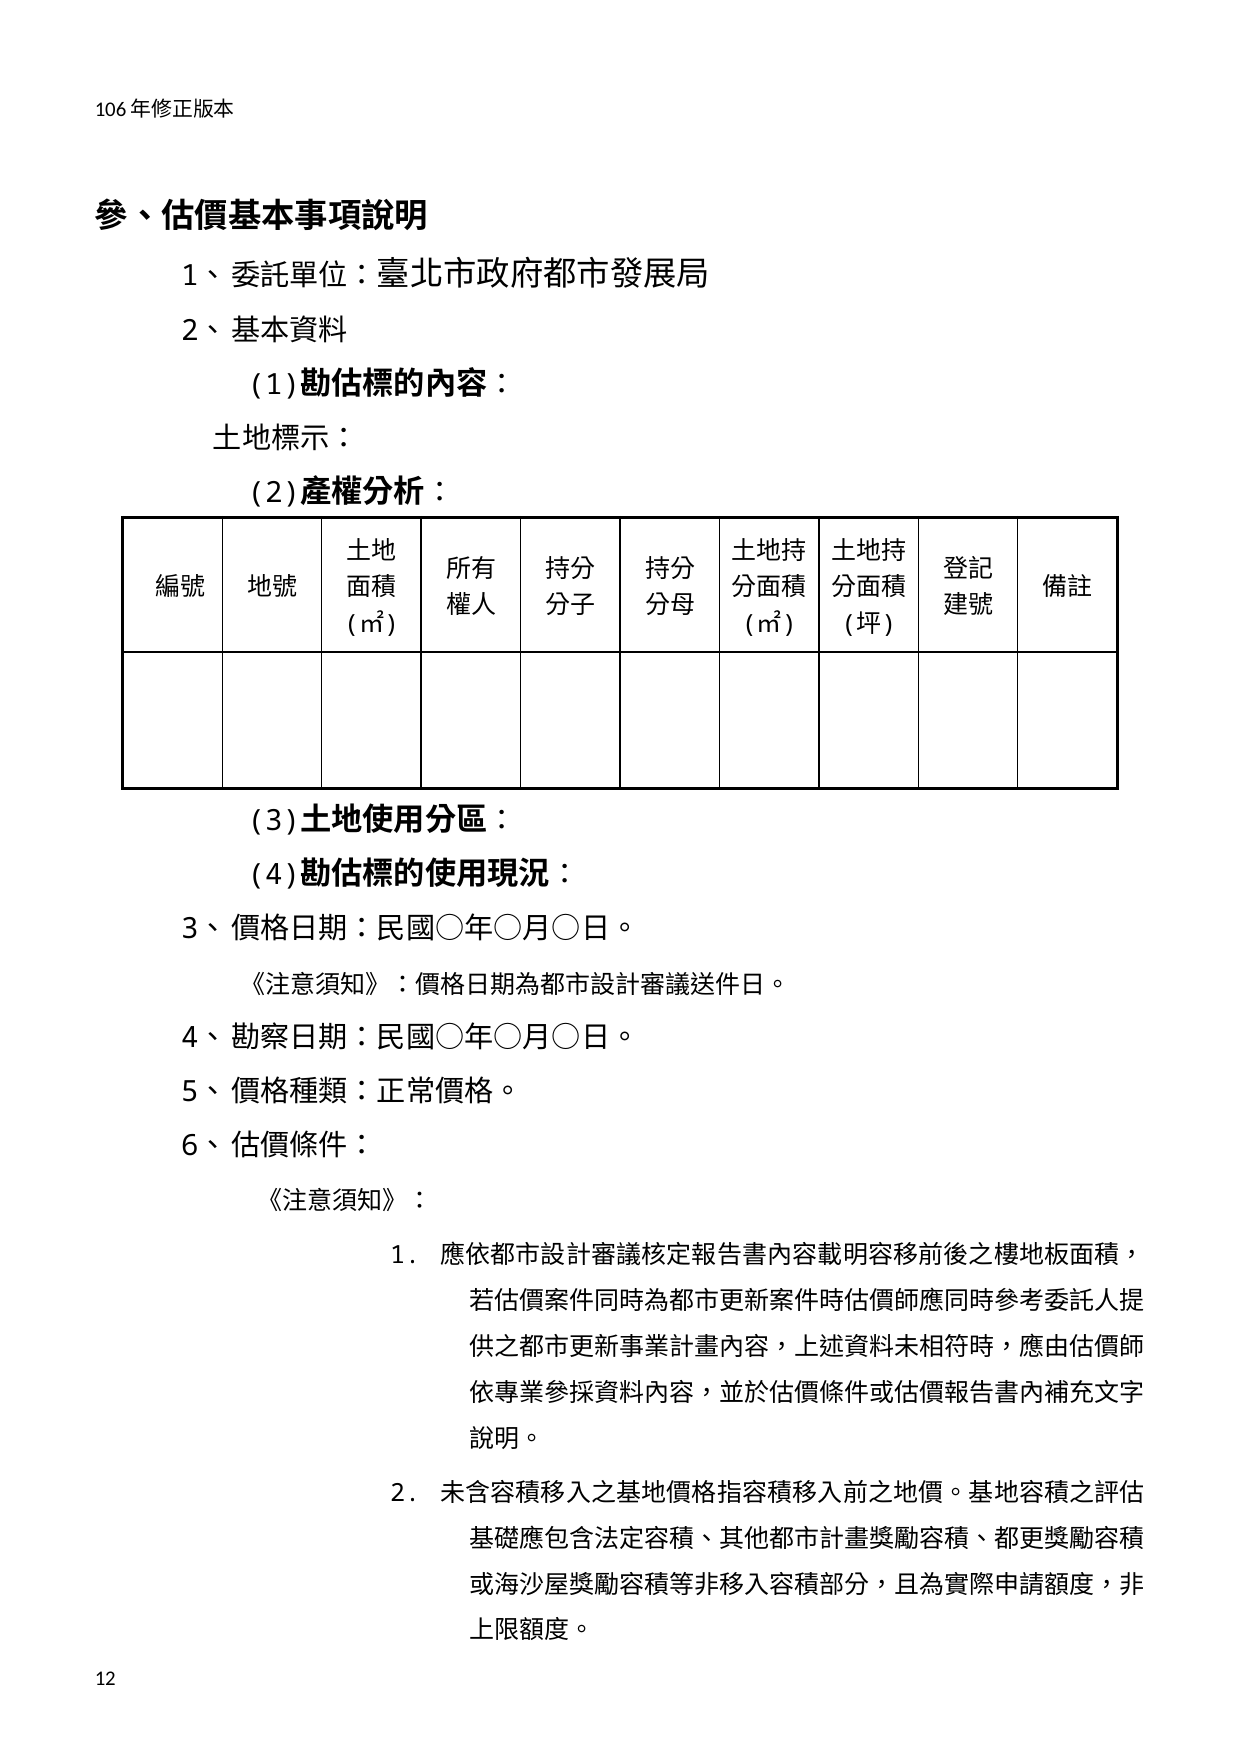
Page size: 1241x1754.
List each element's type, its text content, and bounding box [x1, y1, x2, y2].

table_cell [919, 653, 1017, 787]
list 應依都市設計審議核定報告書內容載明容移前後之樓地板面積，若估價案件同時為都市更新案件時估價師應同時參考委託人提供之都市更新事業計畫內容，上述資料未相符時，應由估價師依專業參採資料內容，並於估價條件或估價報告書內補充文字說明。 [390, 1227, 1146, 1456]
table_cell [322, 653, 420, 787]
table_cell [521, 653, 619, 787]
table_header 登記 建號 [919, 519, 1017, 651]
table_header 持分 分子 [521, 519, 619, 651]
list 基本資料 [181, 303, 1146, 349]
text 《注意須知》： [257, 1173, 1146, 1219]
list 產權分析： [247, 466, 1237, 512]
table_cell [621, 653, 719, 787]
text 《注意須知》：價格日期為都市設計審議送件日。 [240, 956, 1146, 1002]
table_cell [820, 653, 918, 787]
list 勘估標的使用現況： [247, 848, 1237, 894]
table_cell [223, 653, 321, 787]
table_cell [720, 653, 818, 787]
table_cell [1018, 653, 1116, 787]
list 委託單位：臺北市政府都市發展局 [181, 249, 1146, 295]
table_cell [124, 653, 222, 787]
table_cell [422, 653, 520, 787]
table_header 編號 [124, 519, 222, 651]
table_header 地號 [223, 519, 321, 651]
list 未含容積移入之基地價格指容積移入前之地價。基地容積之評估基礎應包含法定容積、其他都市計畫獎勵容積、都更獎勵容積或海沙屋獎勵容積等非移入容積部分，且為實際申請額度，非上限額度。 [390, 1465, 1146, 1648]
text 土地標示： [213, 412, 1237, 457]
list 勘估標的內容： [247, 357, 1237, 403]
list 土地使用分區： [247, 794, 1237, 840]
table_header 所有 權人 [422, 519, 520, 651]
table_header 備註 [1018, 519, 1116, 651]
table_header 土地持分面積(坪) [820, 519, 918, 651]
table_header 持分 分母 [621, 519, 719, 651]
list 估價條件： [181, 1119, 1146, 1165]
list 價格種類：正常價格。 [181, 1065, 1146, 1111]
list 價格日期：民國○年○月○日。 [181, 902, 1146, 948]
table_header 土地持分面積(㎡) [720, 519, 818, 651]
table_header 土地 面積 (㎡) [322, 519, 420, 651]
list 勘察日期：民國○年○月○日。 [181, 1011, 1146, 1056]
list 估價基本事項說明 [94, 177, 1146, 240]
